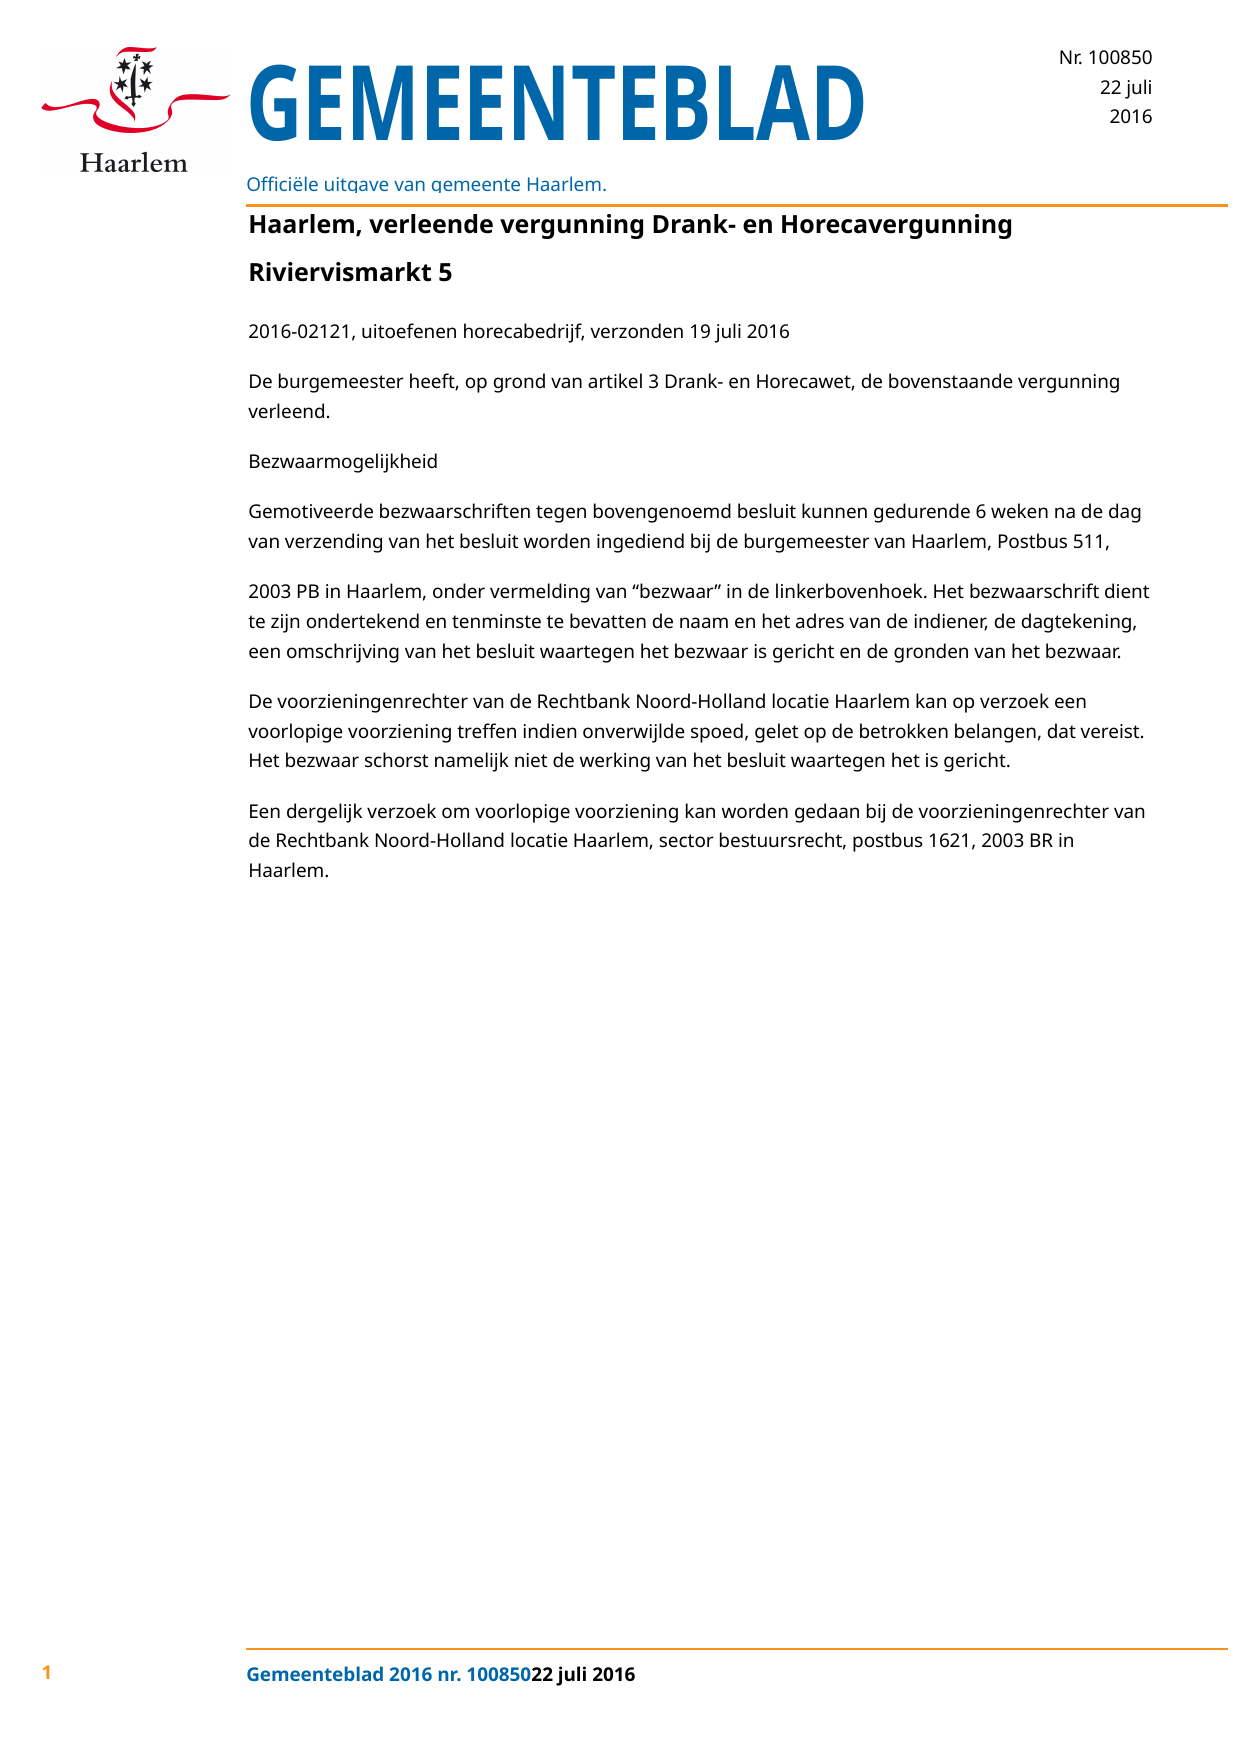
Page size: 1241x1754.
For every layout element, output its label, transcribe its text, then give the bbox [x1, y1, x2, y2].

text Gemotiveerde bezwaarschriften tegen bovengenoemd besluit kunnen gedurende 6 weken na de dag van verzending van het besluit worden ingediend bij de burgemeester van Haarlem, Postbus 511, [248, 499, 1152, 554]
text 2003 PB in Haarlem, onder vermelding van “bezwaar” in de linkerbovenhoek. Het bezwaarschrift dient te zijn ondertekend en tenminste te bevatten de naam en het adres van de indiener, de dagtekening, een omschrijving van het besluit waartegen het bezwaar is gericht en de gronden van het bezwaar. [248, 579, 1152, 664]
text Bezwaarmogelijkheid [248, 448, 1152, 474]
text De burgemeester heeft, op grond van artikel 3 Drank- en Horecawet, de bovenstaande vergunning verleend. [248, 368, 1152, 424]
text De voorzieningenrechter van de Rechtbank Noord-Holland locatie Haarlem kan op verzoek een voorlopige voorziening treffen indien onverwijlde spoed, gelet op de betrokken belangen, dat vereist. Het bezwaar schorst namelijk niet de werking van het besluit waartegen het is gericht. [248, 688, 1152, 773]
text Een dergelijk verzoek om voorlopige voorziening kan worden gedaan bij de voorzieningenrechter van de Rechtbank Noord-Holland locatie Haarlem, sector bestuursrecht, postbus 1621, 2003 BR in Haarlem. [248, 798, 1152, 883]
text Haarlem, verleende vergunning Drank- en Horecavergunning Riviervismarkt 5 [248, 207, 1152, 288]
text 2016-02121, uitoefenen horecabedrijf, verzonden 19 juli 2016 [248, 318, 1152, 344]
picture [41, 47, 231, 172]
